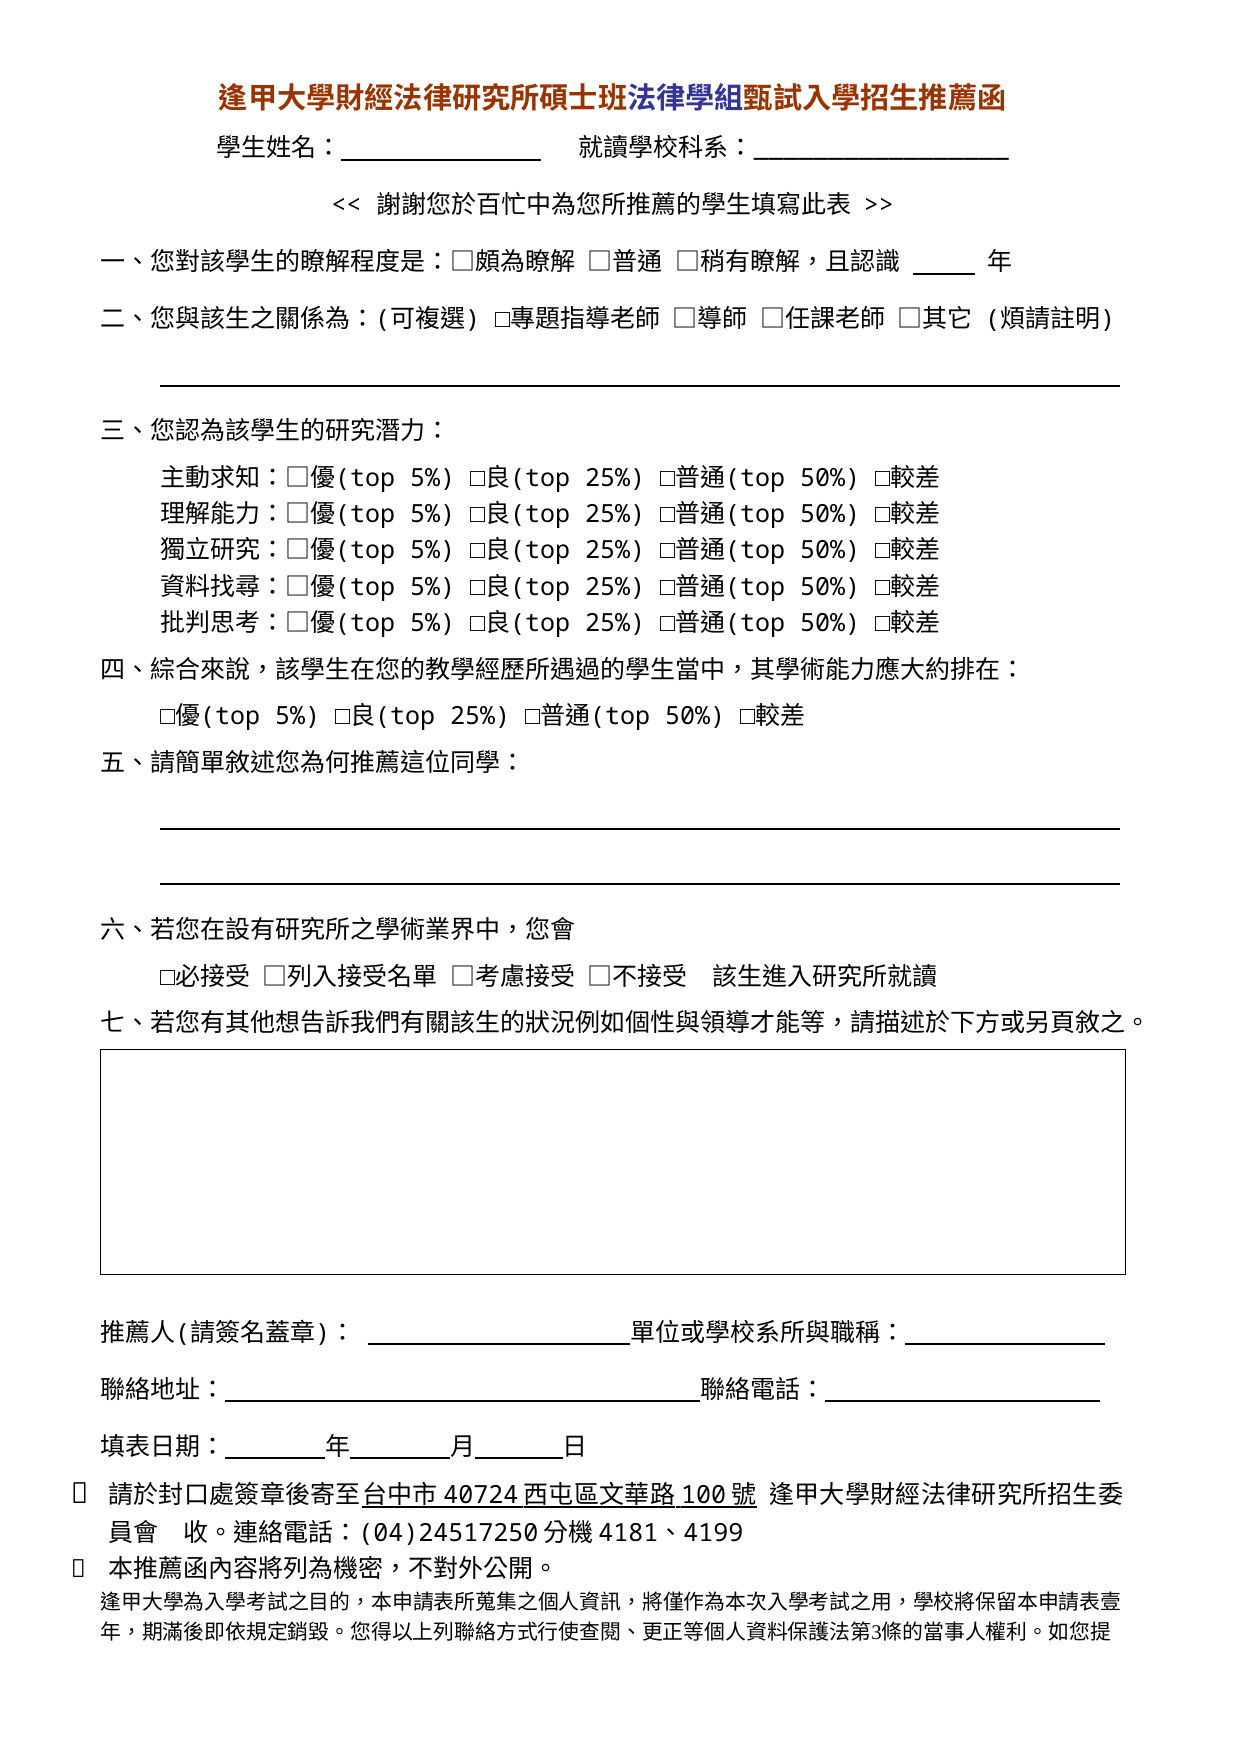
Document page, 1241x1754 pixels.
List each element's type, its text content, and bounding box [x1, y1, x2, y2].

list 本推薦函內容將列為機密，不對外公開。 [71, 1549, 1125, 1585]
text 主動求知：□優(top 5%) □良(top 25%) □普通(top 50%) □較差 [100, 457, 1125, 494]
text 獨立研究：□優(top 5%) □良(top 25%) □普通(top 50%) □較差 [100, 530, 1125, 566]
text 聯絡地址： 聯絡電話： [100, 1369, 1125, 1405]
text □優(top 5%) □良(top 25%) □普通(top 50%) □較差 [100, 696, 1125, 732]
text 七、若您有其他想告訴我們有關該生的狀況例如個性與領導才能等，請描述於下方或另頁敘之。 [100, 1003, 1125, 1039]
text 逢甲大學財經法律研究所碩士班法律學組甄試入學招生推薦函 [100, 75, 1125, 117]
text 資料找尋：□優(top 5%) □良(top 25%) □普通(top 50%) □較差 [100, 566, 1125, 602]
text 三、您認為該學生的研究潛力： [100, 411, 1125, 447]
text 填表日期： 年 月 日 [100, 1426, 1125, 1462]
text << 謝謝您於百忙中為您所推薦的學生填寫此表 >> [100, 185, 1125, 221]
text □必接受 □列入接受名單 □考慮接受 □不接受 該生進入研究所就讀 [100, 956, 1125, 992]
text 理解能力：□優(top 5%) □良(top 25%) □普通(top 50%) □較差 [100, 494, 1125, 530]
text 逢甲大學為入學考試之目的，本申請表所蒐集之個人資訊，將僅作為本次入學考試之用，學校將保留本申請表壹年，期滿後即依規定銷毀。您得以上列聯絡方式行使查閱、更正等個人資料保護法第3條的當事人權利。如您提 [100, 1585, 1125, 1645]
text 四、綜合來說，該學生在您的教學經歷所遇過的學生當中，其學術能力應大約排在： [100, 649, 1125, 685]
text 五、請簡單敘述您為何推薦這位同學： [100, 742, 1125, 779]
text 一、您對該學生的瞭解程度是：□頗為瞭解 □普通 □稍有瞭解，且認識 年 [100, 242, 1125, 278]
list 請於封口處簽章後寄至台中市40724西屯區文華路100號 逢甲大學財經法律研究所招生委員會 收。連絡電話：(04)24517250分機4181、4199 [71, 1473, 1125, 1549]
table_header [101, 1050, 1125, 1274]
text 六、若您在設有研究所之學術業界中，您會 [100, 909, 1125, 946]
text 二、您與該生之關係為：(可複選) □專題指導老師 □導師 □任課老師 □其它 (煩請註明) [100, 299, 1125, 335]
text 批判思考：□優(top 5%) □良(top 25%) □普通(top 50%) □較差 [100, 602, 1125, 639]
text 學生姓名： 就讀學校科系：_________________ [100, 128, 1125, 164]
text 推薦人(請簽名蓋章)： 單位或學校系所與職稱： [100, 1312, 1125, 1348]
